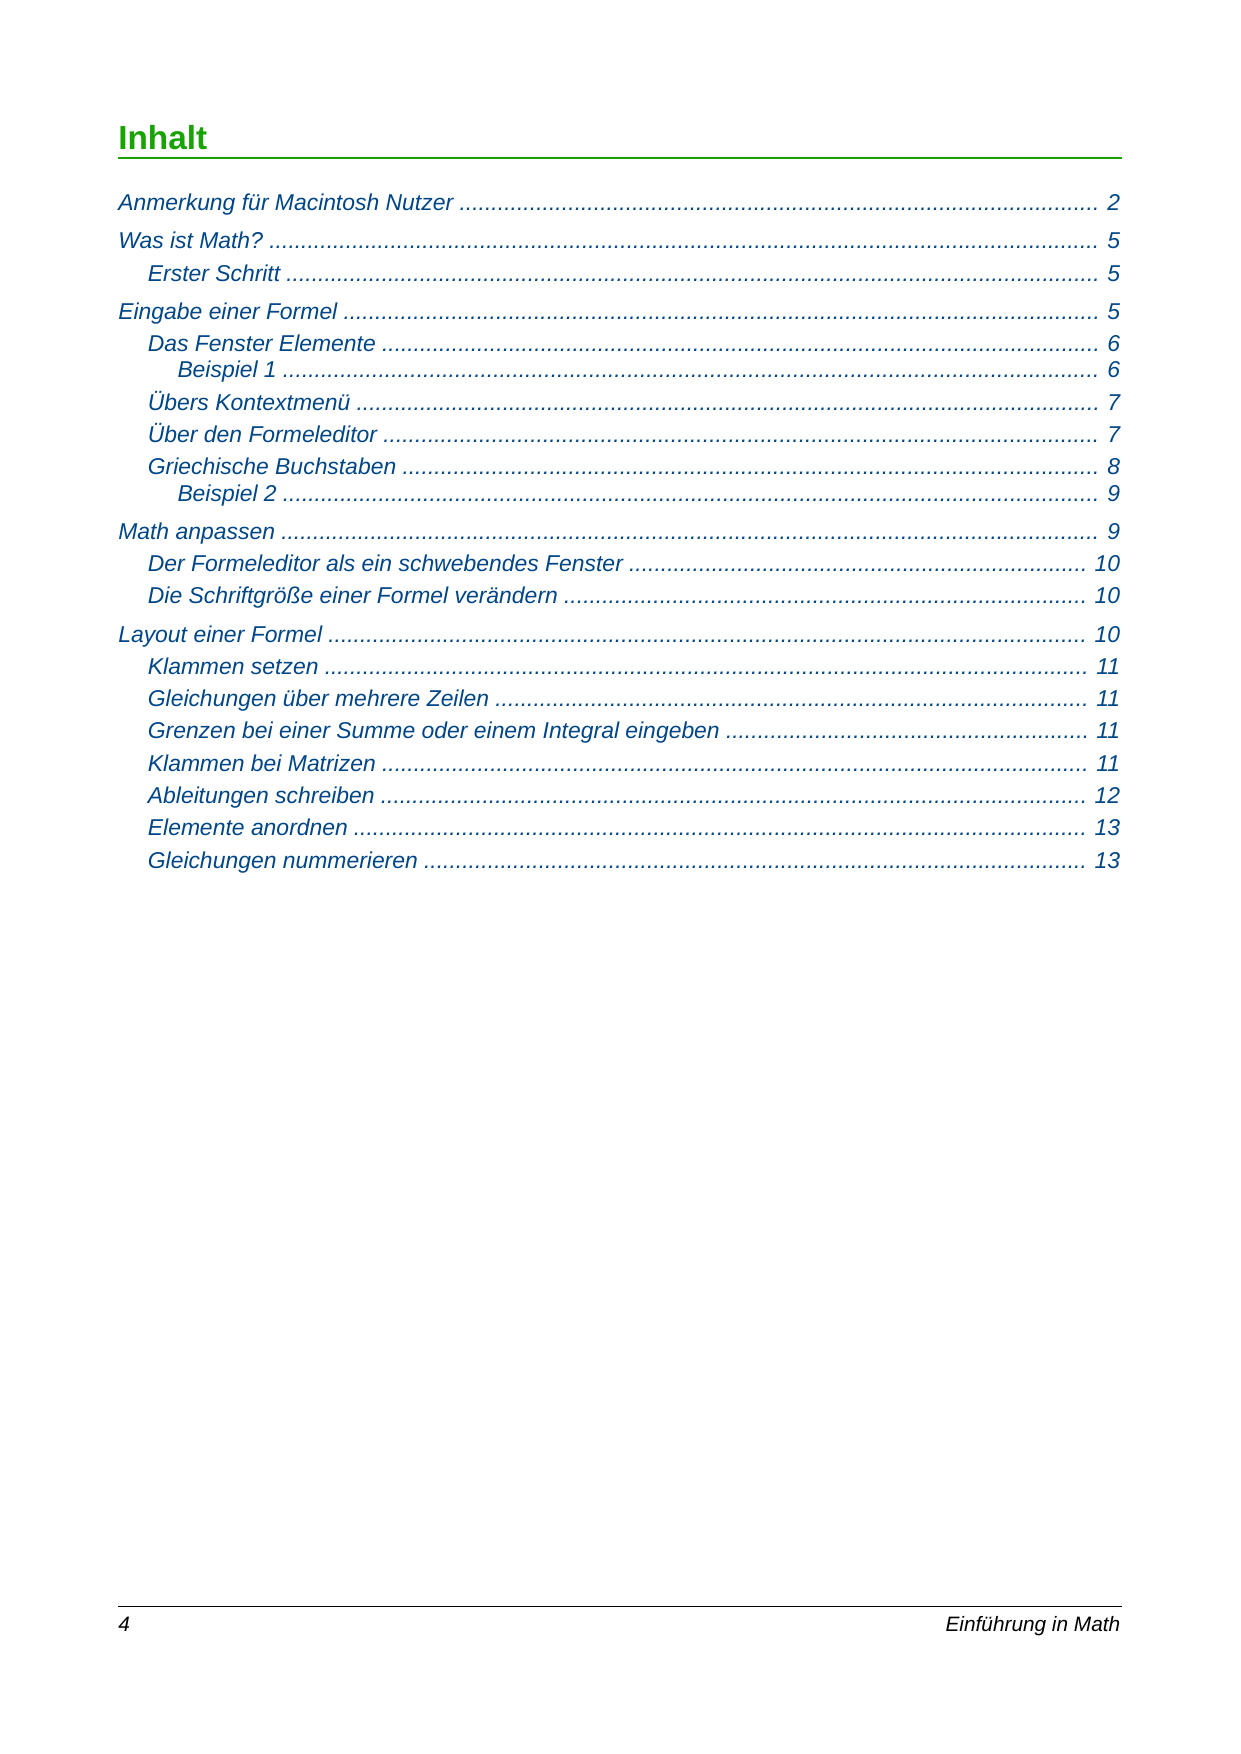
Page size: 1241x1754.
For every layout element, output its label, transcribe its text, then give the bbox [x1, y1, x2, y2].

text Übers Kontextmenü 7 [148, 389, 1122, 415]
text Klammen setzen 11 [148, 653, 1122, 679]
text Elemente anordnen 13 [148, 814, 1122, 841]
text Über den Formeleditor 7 [148, 421, 1122, 447]
text Die Schriftgröße einer Formel verändern 10 [148, 582, 1122, 609]
text Was ist Math? 5 [118, 227, 1122, 254]
text Beispiel 1 6 [177, 356, 1122, 383]
text Klammen bei Matrizen 11 [148, 750, 1122, 776]
text Anmerkung für Macintosh Nutzer 2 [118, 189, 1122, 216]
text Beispiel 2 9 [177, 480, 1122, 506]
text Gleichungen nummerieren 13 [148, 847, 1122, 873]
text Das Fenster Elemente 6 [148, 330, 1122, 356]
text Eingabe einer Formel 5 [118, 298, 1122, 324]
text Erster Schritt 5 [148, 260, 1122, 286]
text Ableitungen schreiben 12 [148, 782, 1122, 808]
text Grenzen bei einer Summe oder einem Integral eingeben 11 [148, 717, 1122, 744]
text Der Formeleditor als ein schwebendes Fenster 10 [148, 550, 1122, 576]
text Gleichungen über mehrere Zeilen 11 [148, 685, 1122, 711]
text Layout einer Formel 10 [118, 621, 1122, 647]
text Griechische Buchstaben 8 [148, 453, 1122, 480]
text Math anpassen 9 [118, 518, 1122, 544]
text Inhalt [118, 118, 1122, 157]
